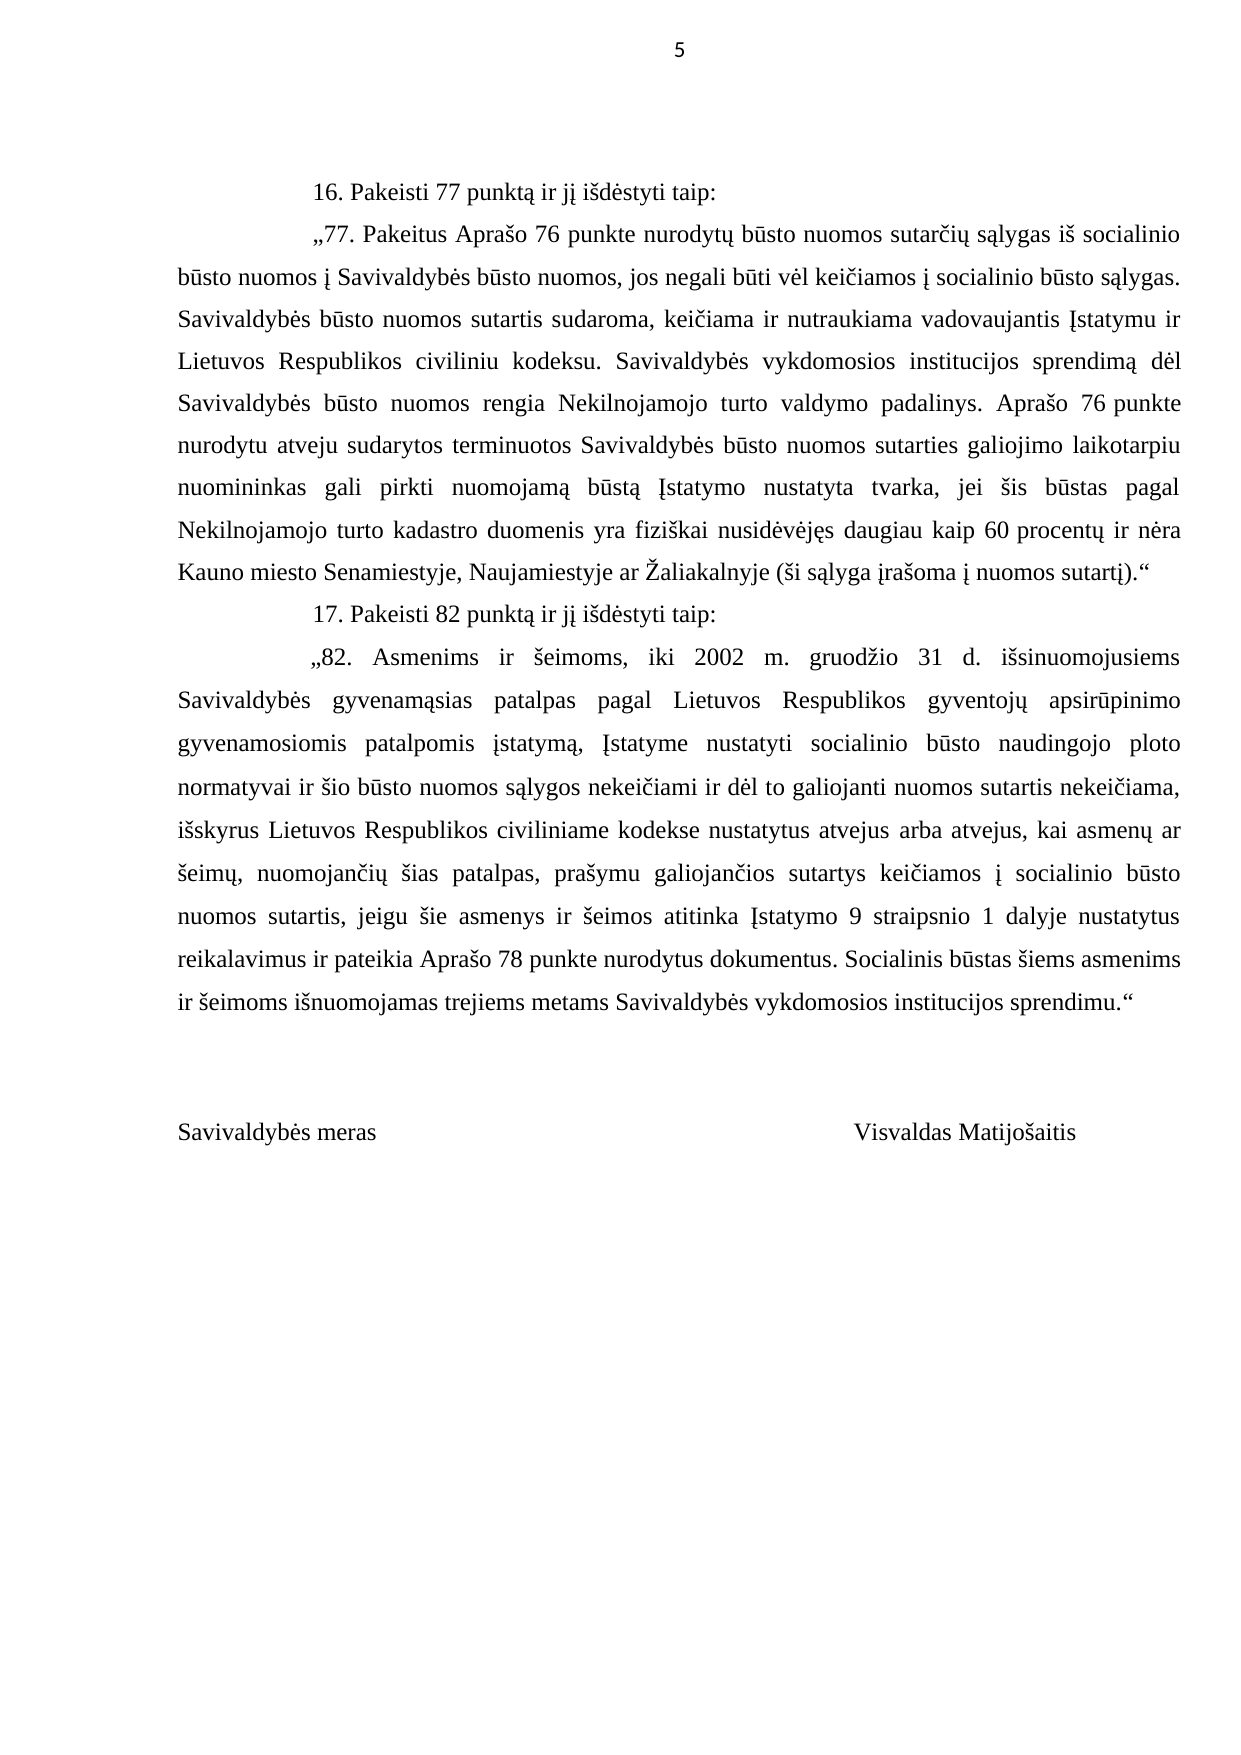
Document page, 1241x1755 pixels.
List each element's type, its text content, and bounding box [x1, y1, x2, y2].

text 16. Pakeisti 77 punktą ir jį išdėstyti taip: [177, 177, 1181, 206]
text 17. Pakeisti 82 punktą ir jį išdėstyti taip: [177, 599, 1181, 628]
text „77. Pakeitus Aprašo 76 punkte nurodytų būsto nuomos sutarčių sąlygas iš socialinio būsto nuomos į Savivaldybės būsto nuomos, jos negali būti vėl keičiamos į socialinio būsto sąlygas. Savivaldybės būsto nuomos sutartis sudaroma, keičiama ir nutraukiama vadovaujantis Įstatymu ir Lietuvos Respublikos civiliniu kodeksu. Savivaldybės vykdomosios institucijos sprendimą dėl Savivaldybės būsto nuomos rengia Nekilnojamojo turto valdymo padalinys. Aprašo 76 punkte nurodytu atveju sudarytos terminuotos Savivaldybės būsto nuomos sutarties galiojimo laikotarpiu nuomininkas gali pirkti nuomojamą būstą Įstatymo nustatyta tvarka, jei šis būstas pagal Nekilnojamojo turto kadastro duomenis yra fiziškai nusidėvėjęs daugiau kaip 60 procentų ir nėra Kauno miesto Senamiestyje, Naujamiestyje ar Žaliakalnyje (ši sąlyga įrašoma į nuomos sutartį).“ [177, 219, 1181, 586]
text Savivaldybės meras Visvaldas Matijošaitis [177, 1117, 1181, 1145]
text „82. Asmenims ir šeimoms, iki 2002 m. gruodžio 31 d. išsinuomojusiems Savivaldybės gyvenamąsias patalpas pagal Lietuvos Respublikos gyventojų apsirūpinimo gyvenamosiomis patalpomis įstatymą, Įstatyme nustatyti socialinio būsto naudingojo ploto normatyvai ir šio būsto nuomos sąlygos nekeičiami ir dėl to galiojanti nuomos sutartis nekeičiama, išskyrus Lietuvos Respublikos civiliniame kodekse nustatytus atvejus arba atvejus, kai asmenų ar šeimų, nuomojančių šias patalpas, prašymu galiojančios sutartys keičiamos į socialinio būsto nuomos sutartis, jeigu šie asmenys ir šeimos atitinka Įstatymo 9 straipsnio 1 dalyje nustatytus reikalavimus ir pateikia Aprašo 78 punkte nurodytus dokumentus. Socialinis būstas šiems asmenims ir šeimoms išnuomojamas trejiems metams Savivaldybės vykdomosios institucijos sprendimu.“ [177, 642, 1181, 1016]
